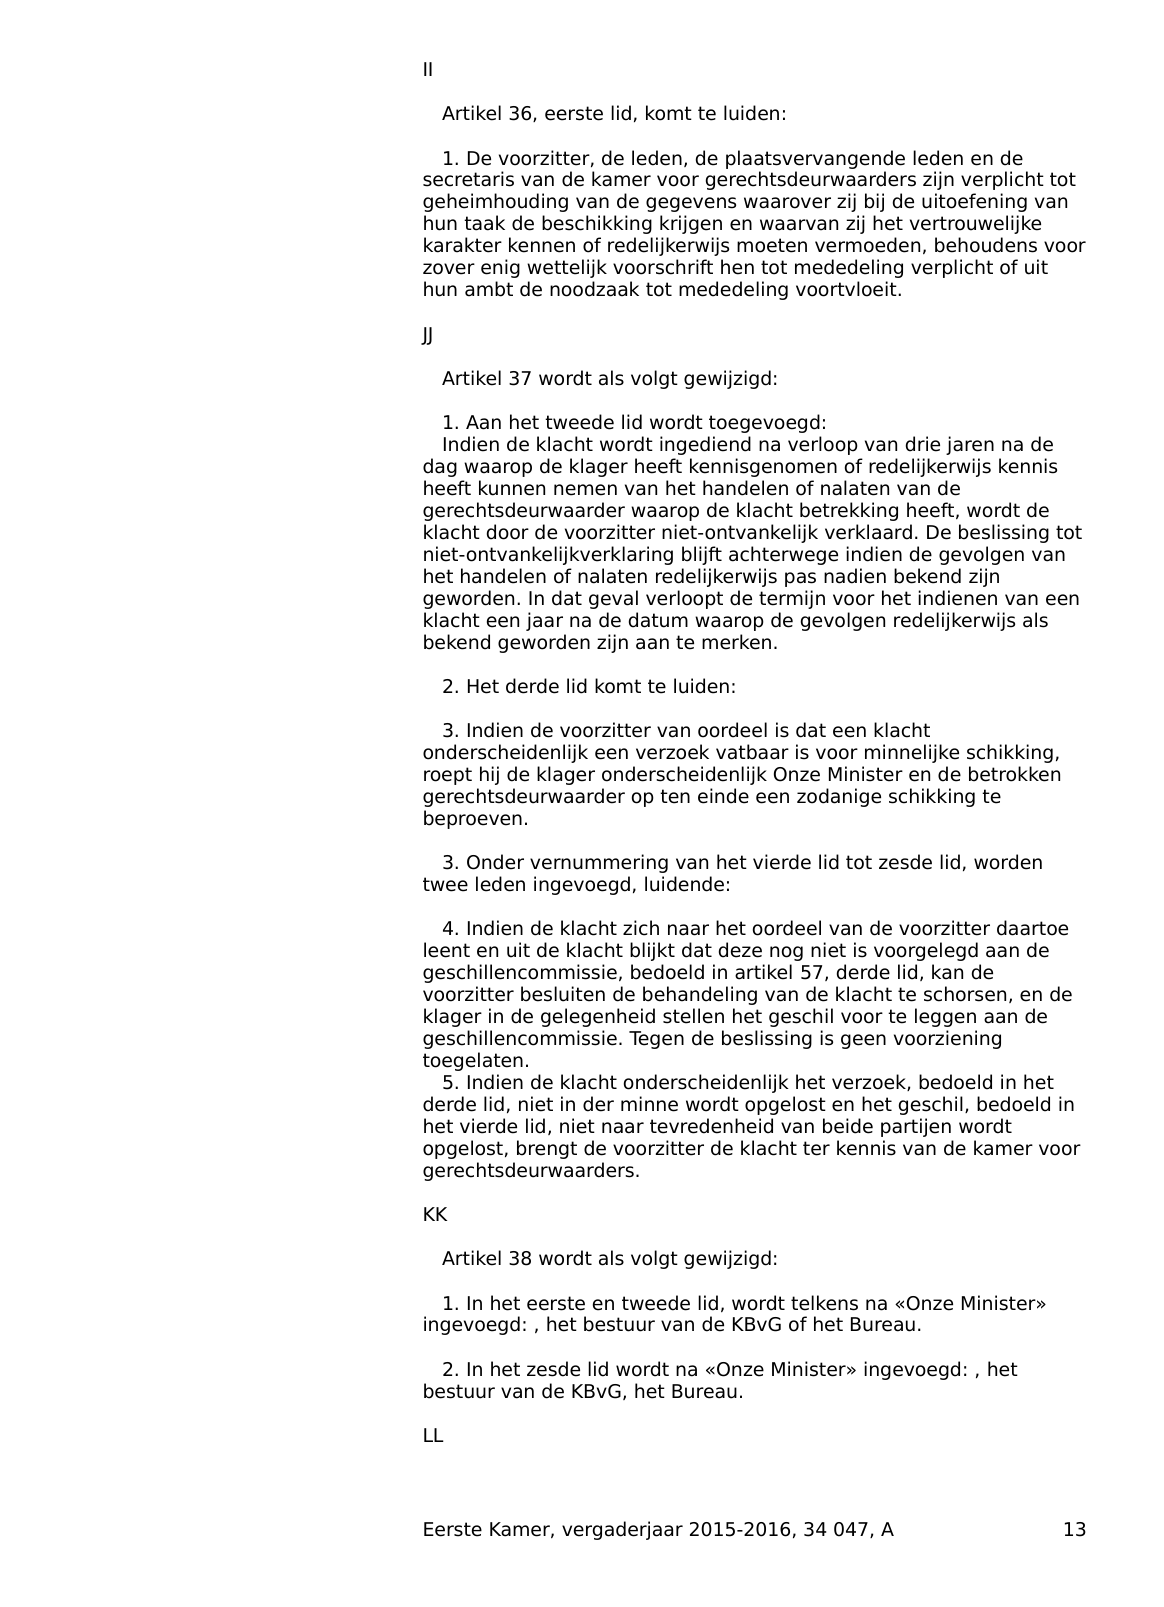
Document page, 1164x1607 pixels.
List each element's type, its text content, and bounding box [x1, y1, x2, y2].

text Artikel 38 wordt als volgt gewijzigd: [422, 1248, 1087, 1270]
text Artikel 36, eerste lid, komt te luiden: [422, 103, 1087, 125]
text 2. In het zesde lid wordt na «Onze Minister» ingevoegd: , het bestuur van de KBvG, het Bureau. [422, 1358, 1087, 1402]
text 1. In het eerste en tweede lid, wordt telkens na «Onze Minister» ingevoegd: , het bestuur van de KBvG of het Bureau. [422, 1292, 1087, 1336]
text 3. Indien de voorzitter van oordeel is dat een klacht onderscheidenlijk een verzoek vatbaar is voor minnelijke schikking, roept hij de klager onderscheidenlijk Onze Minister en de betrokken gerechtsdeurwaarder op ten einde een zodanige schikking te beproeven. [422, 720, 1087, 830]
text 5. Indien de klacht onderscheidenlijk het verzoek, bedoeld in het derde lid, niet in der minne wordt opgelost en het geschil, bedoeld in het vierde lid, niet naar tevredenheid van beide partijen wordt opgelost, brengt de voorzitter de klacht ter kennis van de kamer voor gerechtsdeurwaarders. [422, 1072, 1087, 1182]
text JJ [422, 323, 1087, 345]
text Indien de klacht wordt ingediend na verloop van drie jaren na de dag waarop de klager heeft kennisgenomen of redelijkerwijs kennis heeft kunnen nemen van het handelen of nalaten van de gerechtsdeurwaarder waarop de klacht betrekking heeft, wordt de klacht door de voorzitter niet-ontvankelijk verklaard. De beslissing tot niet-ontvankelijkverklaring blijft achterwege indien de gevolgen van het handelen of nalaten redelijkerwijs pas nadien bekend zijn geworden. In dat geval verloopt de termijn voor het indienen van een klacht een jaar na de datum waarop de gevolgen redelijkerwijs als bekend geworden zijn aan te merken. [422, 434, 1087, 653]
text 3. Onder vernummering van het vierde lid tot zesde lid, worden twee leden ingevoegd, luidende: [422, 852, 1087, 896]
text 2. Het derde lid komt te luiden: [422, 676, 1087, 698]
text II [422, 59, 1087, 81]
text 1. De voorzitter, de leden, de plaatsvervangende leden en de secretaris van de kamer voor gerechtsdeurwaarders zijn verplicht tot geheimhouding van de gegevens waarover zij bij de uitoefening van hun taak de beschikking krijgen en waarvan zij het vertrouwelijke karakter kennen of redelijkerwijs moeten vermoeden, behoudens voor zover enig wettelijk voorschrift hen tot mededeling verplicht of uit hun ambt de noodzaak tot mededeling voortvloeit. [422, 147, 1087, 301]
text LL [422, 1425, 1087, 1447]
text KK [422, 1204, 1087, 1226]
text 1. Aan het tweede lid wordt toegevoegd: [422, 412, 1087, 434]
text 4. Indien de klacht zich naar het oordeel van de voorzitter daartoe leent en uit de klacht blijkt dat deze nog niet is voorgelegd aan de geschillencommissie, bedoeld in artikel 57, derde lid, kan de voorzitter besluiten de behandeling van de klacht te schorsen, en de klager in de gelegenheid stellen het geschil voor te leggen aan de geschillencommissie. Tegen de beslissing is geen voorziening toegelaten. [422, 918, 1087, 1072]
text Artikel 37 wordt als volgt gewijzigd: [422, 368, 1087, 389]
